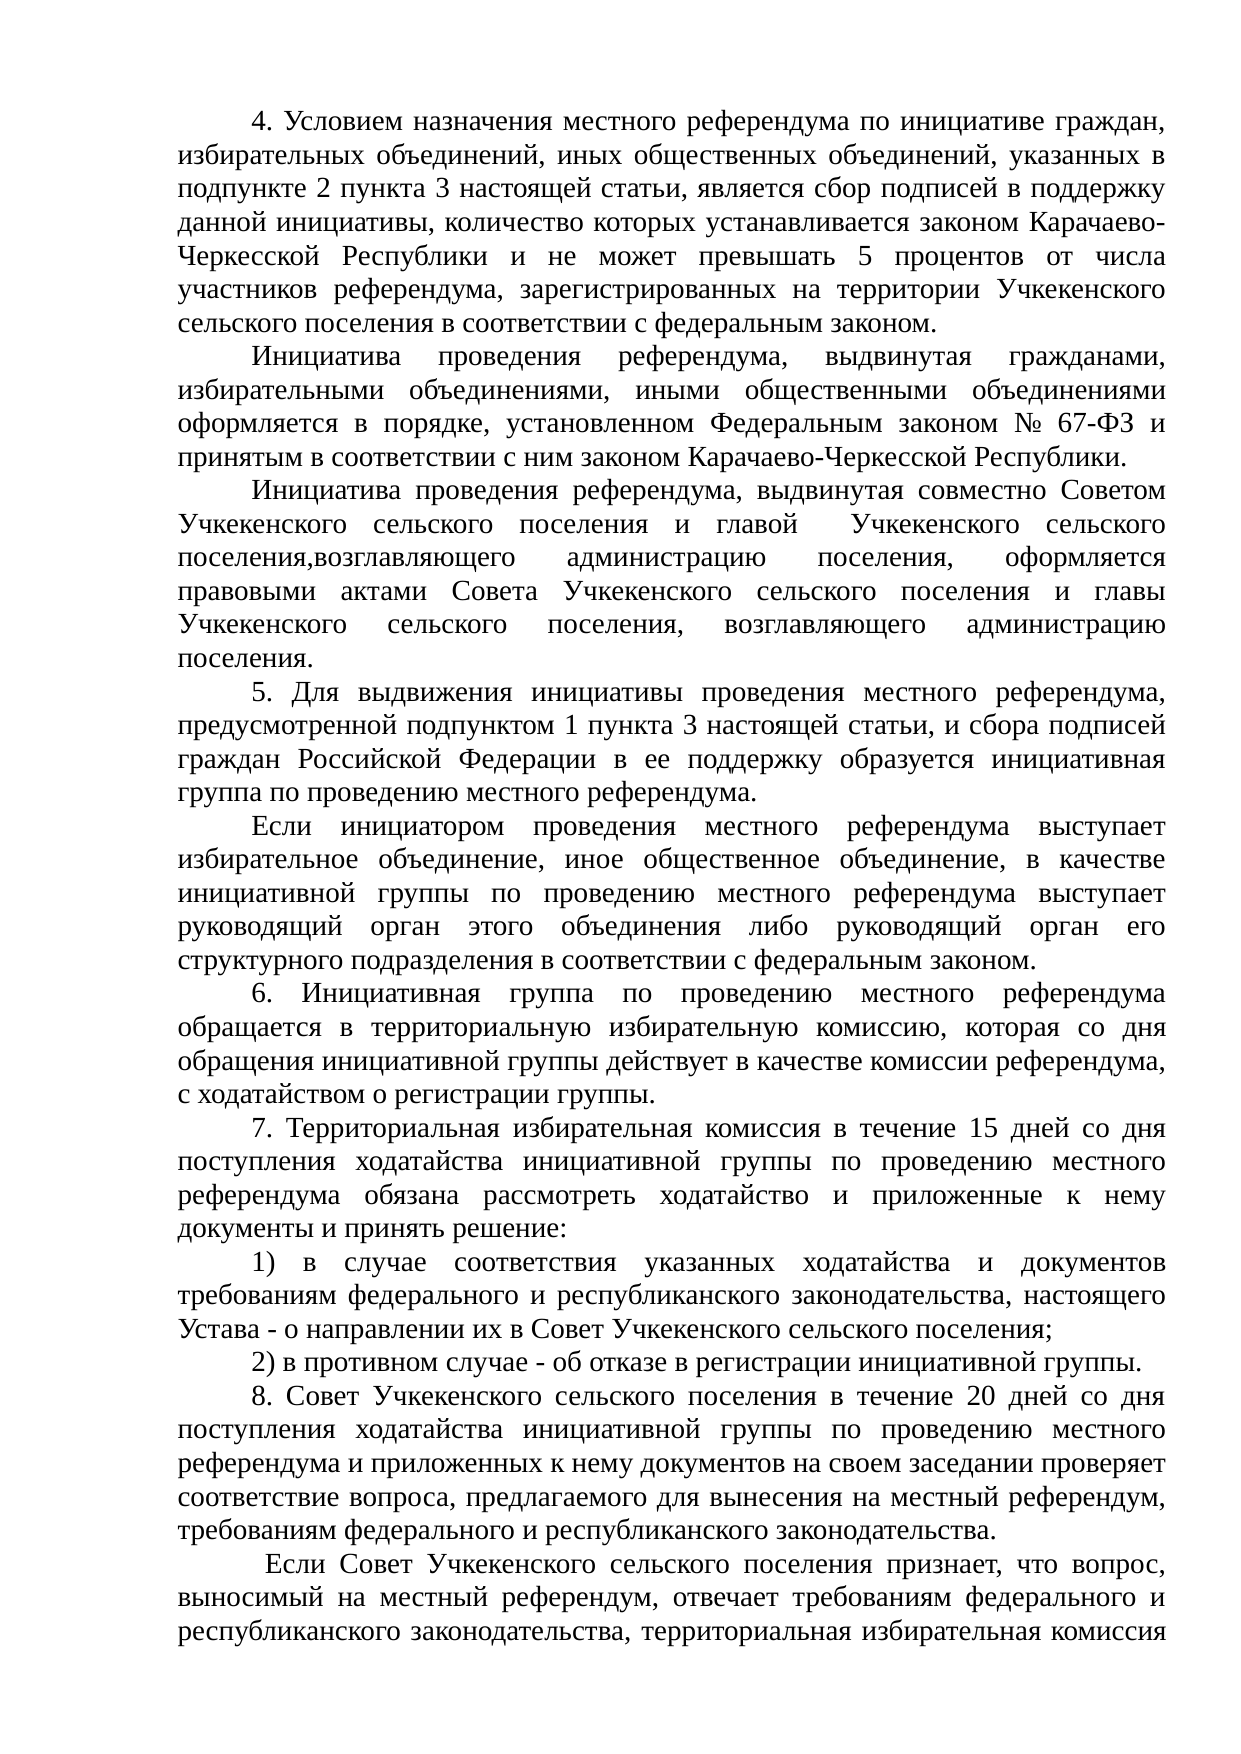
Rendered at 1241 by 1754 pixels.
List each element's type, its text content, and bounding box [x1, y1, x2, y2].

text 7. Территориальная избирательная комиссия в течение 15 дней со дня поступления ходатайства инициативной группы по проведению местного референдума обязана рассмотреть ходатайство и приложенные к нему документы и принять решение: [177, 1110, 1167, 1244]
text Инициатива проведения референдума, выдвинутая гражданами, избирательными объединениями, иными общественными объединениями оформляется в порядке, установленном Федеральным законом № 67-ФЗ и принятым в соответствии с ним законом Карачаево-Черкесской Республики. [177, 338, 1167, 472]
text Если инициатором проведения местного референдума выступает избирательное объединение, иное общественное объединение, в качестве инициативной группы по проведению местного референдума выступает руководящий орган этого объединения либо руководящий орган его структурного подразделения в соответствии с федеральным законом. [177, 808, 1167, 976]
text 5. Для выдвижения инициативы проведения местного референдума, предусмотренной подпунктом 1 пункта 3 настоящей статьи, и сбора подписей граждан Российской Федерации в ее поддержку образуется инициативная группа по проведению местного референдума. [177, 674, 1167, 808]
text Если Совет Учкекенского сельского поселения признает, что вопрос, выносимый на местный референдум, отвечает требованиям федерального и республиканского законодательства, территориальная избирательная комиссия [177, 1546, 1167, 1646]
text 4. Условием назначения местного референдума по инициативе граждан, избирательных объединений, иных общественных объединений, указанных в подпункте 2 пункта 3 настоящей статьи, является сбор подписей в поддержку данной инициативы, количество которых устанавливается законом Карачаево-Черкесской Республики и не может превышать 5 процентов от числа участников референдума, зарегистрированных на территории Учкекенского сельского поселения в соответствии с федеральным законом. [177, 103, 1167, 338]
text Инициатива проведения референдума, выдвинутая совместно Советом Учкекенского сельского поселения и главой Учкекенского сельского поселения,возглавляющего администрацию поселения, оформляется правовыми актами Совета Учкекенского сельского поселения и главы Учкекенского сельского поселения, возглавляющего администрацию поселения. [177, 472, 1167, 674]
text 2) в противном случае - об отказе в регистрации инициативной группы. [177, 1344, 1167, 1378]
text 1) в случае соответствия указанных ходатайства и документов требованиям федерального и республиканского законодательства, настоящего Устава - о направлении их в Совет Учкекенского сельского поселения; [177, 1244, 1167, 1344]
text 8. Совет Учкекенского сельского поселения в течение 20 дней со дня поступления ходатайства инициативной группы по проведению местного референдума и приложенных к нему документов на своем заседании проверяет соответствие вопроса, предлагаемого для вынесения на местный референдум, требованиям федерального и республиканского законодательства. [177, 1378, 1167, 1546]
text 6. Инициативная группа по проведению местного референдума обращается в территориальную избирательную комиссию, которая со дня обращения инициативной группы действует в качестве комиссии референдума, с ходатайством о регистрации группы. [177, 976, 1167, 1110]
